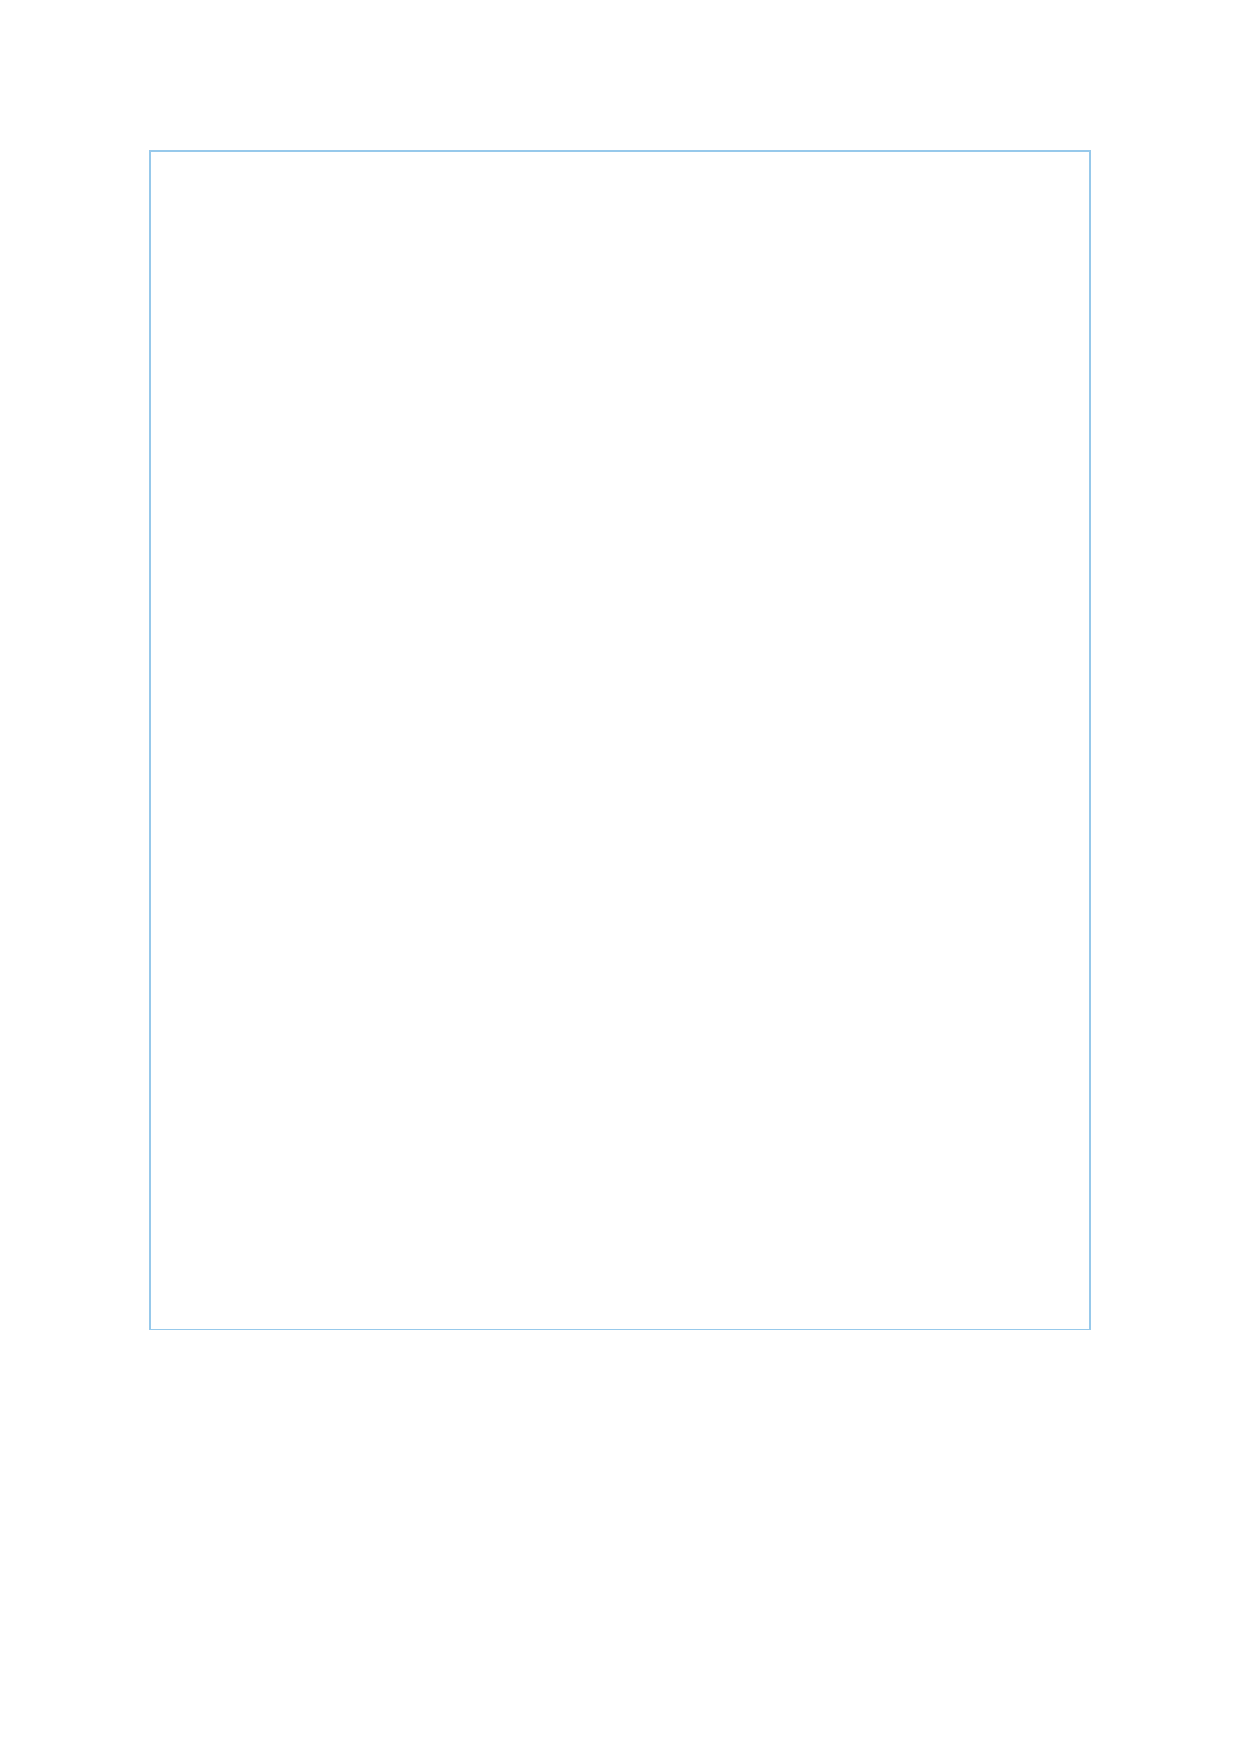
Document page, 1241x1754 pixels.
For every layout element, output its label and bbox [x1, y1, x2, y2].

table_header [151, 152, 1089, 1329]
